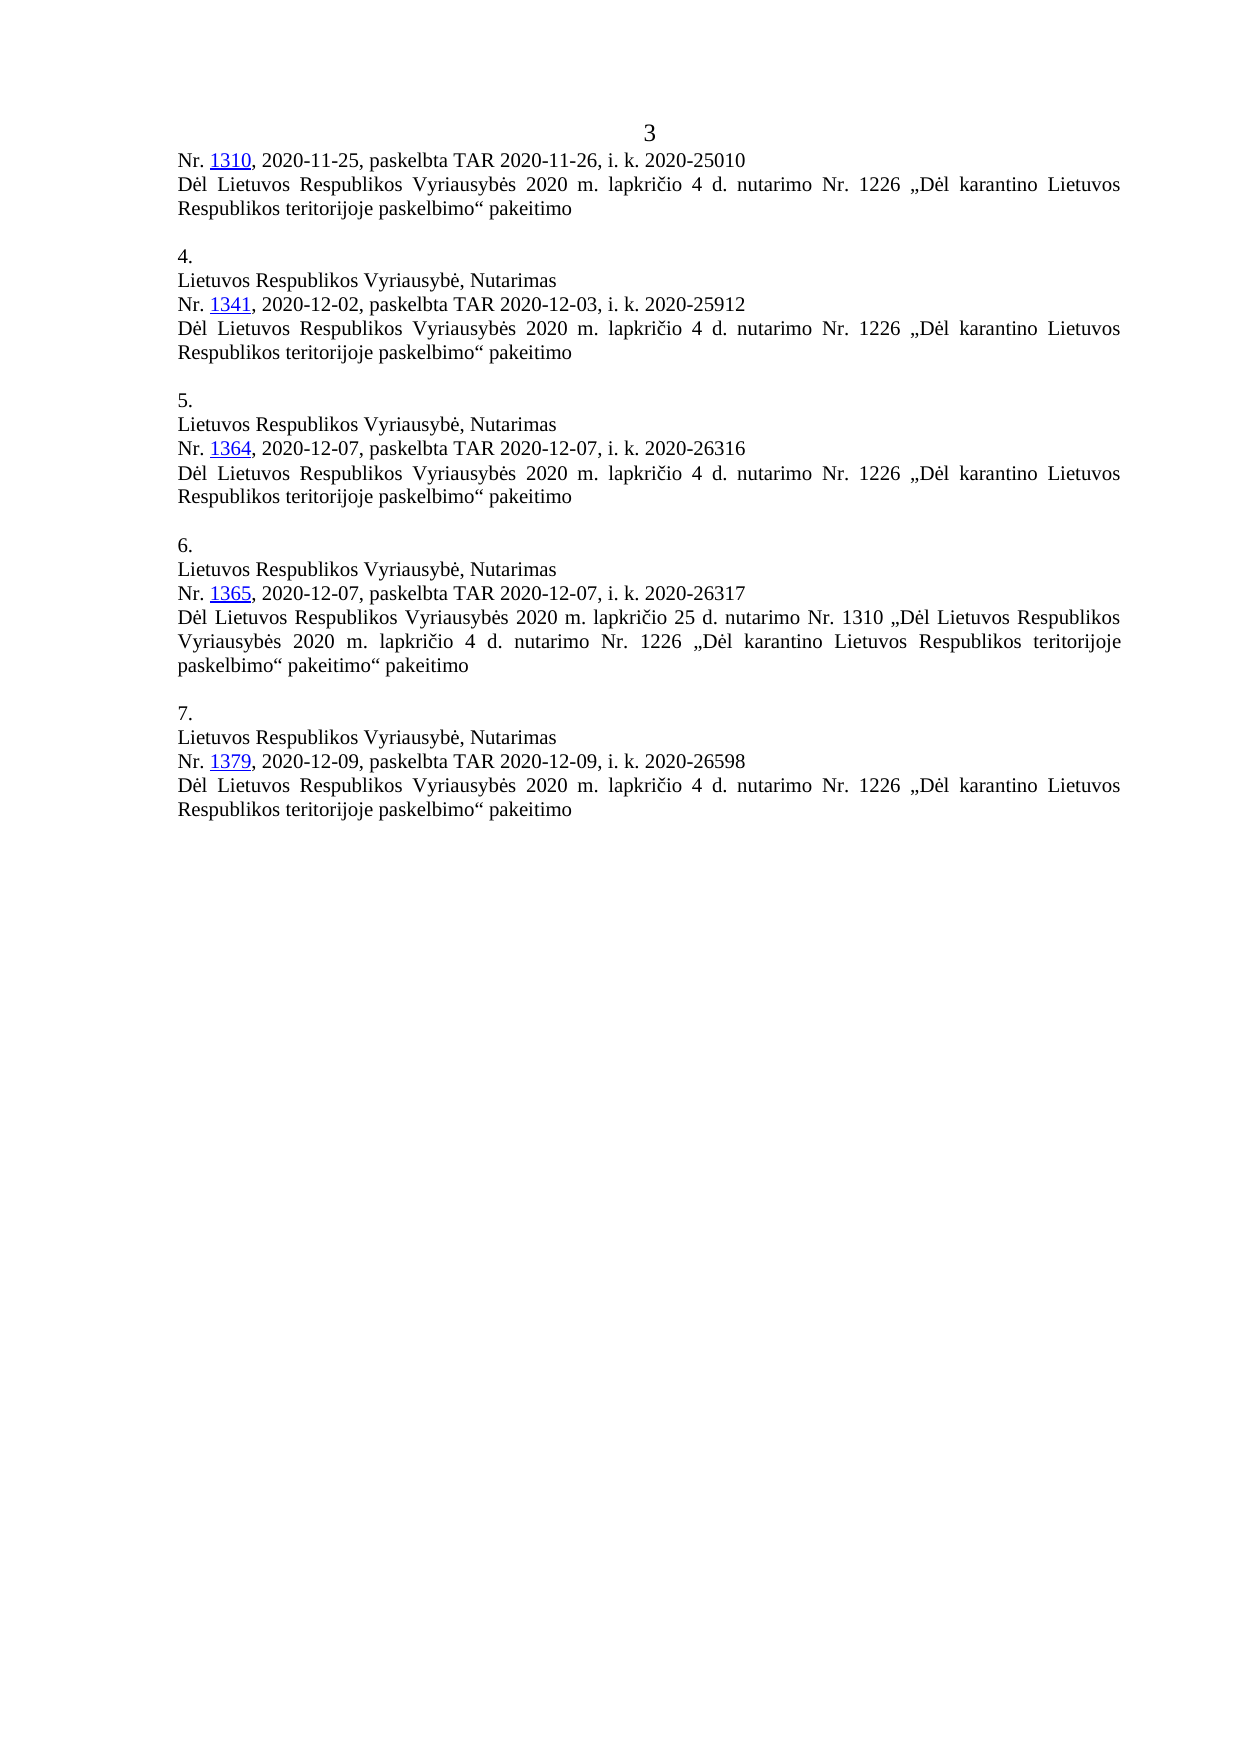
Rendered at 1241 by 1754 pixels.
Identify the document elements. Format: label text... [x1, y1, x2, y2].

text Nr. 1341, 2020-12-02, paskelbta TAR 2020-12-03, i. k. 2020-25912 [177, 292, 1122, 316]
text Dėl Lietuvos Respublikos Vyriausybės 2020 m. lapkričio 4 d. nutarimo Nr. 1226 „Dėl karantino Lietuvos Respublikos teritorijoje paskelbimo“ pakeitimo [177, 172, 1122, 220]
text Dėl Lietuvos Respublikos Vyriausybės 2020 m. lapkričio 4 d. nutarimo Nr. 1226 „Dėl karantino Lietuvos Respublikos teritorijoje paskelbimo“ pakeitimo [177, 316, 1122, 364]
text Lietuvos Respublikos Vyriausybė, Nutarimas [177, 268, 1122, 292]
text 4. [177, 244, 1122, 268]
text Nr. 1365, 2020-12-07, paskelbta TAR 2020-12-07, i. k. 2020-26317 [177, 581, 1122, 605]
text Dėl Lietuvos Respublikos Vyriausybės 2020 m. lapkričio 4 d. nutarimo Nr. 1226 „Dėl karantino Lietuvos Respublikos teritorijoje paskelbimo“ pakeitimo [177, 460, 1122, 508]
text Lietuvos Respublikos Vyriausybė, Nutarimas [177, 412, 1122, 436]
text Dėl Lietuvos Respublikos Vyriausybės 2020 m. lapkričio 4 d. nutarimo Nr. 1226 „Dėl karantino Lietuvos Respublikos teritorijoje paskelbimo“ pakeitimo [177, 773, 1122, 821]
text Dėl Lietuvos Respublikos Vyriausybės 2020 m. lapkričio 25 d. nutarimo Nr. 1310 „Dėl Lietuvos Respublikos Vyriausybės 2020 m. lapkričio 4 d. nutarimo Nr. 1226 „Dėl karantino Lietuvos Respublikos teritorijoje paskelbimo“ pakeitimo“ pakeitimo [177, 605, 1122, 677]
text 5. [177, 388, 1122, 412]
text Nr. 1364, 2020-12-07, paskelbta TAR 2020-12-07, i. k. 2020-26316 [177, 436, 1122, 460]
text 6. [177, 533, 1122, 557]
text Lietuvos Respublikos Vyriausybė, Nutarimas [177, 557, 1122, 581]
text Nr. 1310, 2020-11-25, paskelbta TAR 2020-11-26, i. k. 2020-25010 [177, 148, 1122, 172]
text Nr. 1379, 2020-12-09, paskelbta TAR 2020-12-09, i. k. 2020-26598 [177, 749, 1122, 773]
text Lietuvos Respublikos Vyriausybė, Nutarimas [177, 725, 1122, 749]
text 7. [177, 701, 1122, 725]
